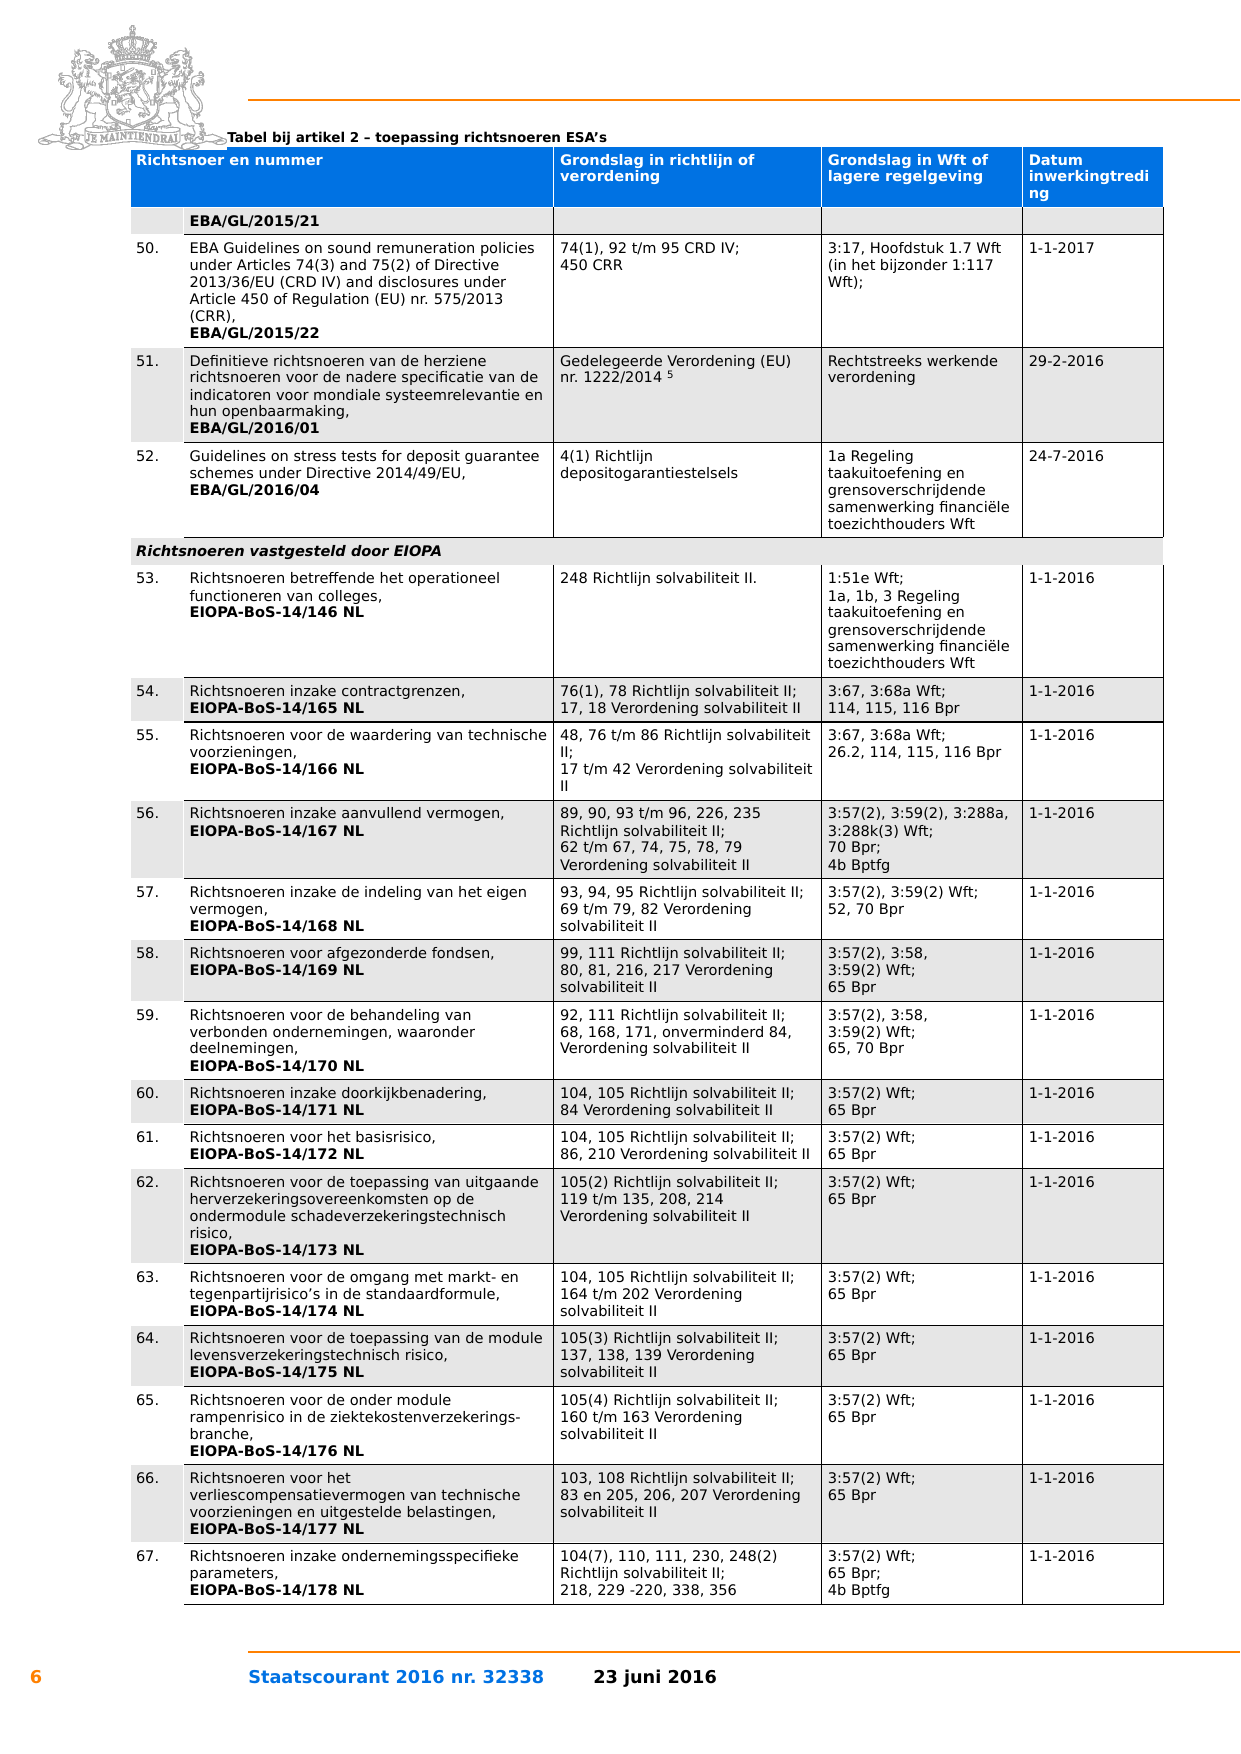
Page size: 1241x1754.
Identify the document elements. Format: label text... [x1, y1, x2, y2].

table_cell 1-1-2016 [1023, 1125, 1163, 1168]
table_cell Richtsnoeren inzake aanvullend vermogen, EIOPA-BoS-14/167 NL [184, 801, 553, 878]
table_cell 103, 108 Richtlijn solvabiliteit II; 83 en 205, 206, 207 Verordening solvabiliteit II [554, 1465, 821, 1542]
table_cell 3:57(2) Wft; 65 Bpr [822, 1125, 1022, 1168]
table_cell 104(7), 110, 111, 230, 248(2) Richtlijn solvabiliteit II; 218, 229 -220, 338, 356 [554, 1544, 821, 1604]
table_cell Richtsnoeren voor de omgang met markt- en tegenpartijrisico’s in de standaardformule, EIOPA-BoS-14/174 NL [184, 1264, 553, 1324]
table_cell Richtsnoer en nummer [131, 147, 553, 207]
table_cell 52. [131, 443, 183, 537]
table_cell 3:17, Hoofdstuk 1.7 Wft (in het bijzonder 1:117 Wft); [822, 235, 1022, 347]
table_cell 3:57(2) Wft; 65 Bpr; 4b Bptfg [822, 1544, 1022, 1604]
table_cell [131, 208, 183, 234]
table_cell 1-1-2016 [1023, 1002, 1163, 1079]
table_cell 3:67, 3:68a Wft; 114, 115, 116 Bpr [822, 678, 1022, 721]
table_cell 1-1-2016 [1023, 1465, 1163, 1542]
table_cell 3:57(2), 3:59(2) Wft; 52, 70 Bpr [822, 879, 1022, 939]
table_cell 63. [131, 1264, 183, 1324]
table_cell Datum inwerkingtreding [1023, 147, 1163, 207]
table_cell 59. [131, 1002, 183, 1079]
table_cell 248 Richtlijn solvabiliteit II. [554, 566, 821, 677]
picture [38, 25, 227, 150]
table_cell 105(4) Richtlijn solvabiliteit II; 160 t/m 163 Verordening solvabiliteit II [554, 1387, 821, 1464]
table_cell 89, 90, 93 t/m 96, 226, 235 Richtlijn solvabiliteit II; 62 t/m 67, 74, 75, 78, 79 Verordening solvabiliteit II [554, 801, 821, 878]
table_cell Guidelines on stress tests for deposit guarantee schemes under Directive 2014/49/EU, EBA/GL/2016/04 [184, 443, 553, 537]
table_cell 50. [131, 235, 183, 347]
table_cell Richtsnoeren inzake doorkijkbenadering, EIOPA-BoS-14/171 NL [184, 1080, 553, 1123]
table_cell EBA/GL/2015/21 [184, 208, 553, 234]
table_cell Richtsnoeren voor het verliescompensatievermogen van technische voorzieningen en uitgestelde belastingen, EIOPA-BoS-14/177 NL [184, 1465, 553, 1542]
table_cell 4(1) Richtlijn depositogarantiestelsels [554, 443, 821, 537]
table_cell Richtsnoeren voor de toepassing van de module levensverzekeringstechnisch risico, EIOPA-BoS-14/175 NL [184, 1326, 553, 1386]
table_cell 1-1-2016 [1023, 1080, 1163, 1123]
table_cell 74(1), 92 t/m 95 CRD IV; 450 CRR [554, 235, 821, 347]
table_cell 3:57(2), 3:58, 3:59(2) Wft; 65, 70 Bpr [822, 1002, 1022, 1079]
table_cell 66. [131, 1465, 183, 1542]
table_cell Richtsnoeren voor het basisrisico, EIOPA-BoS-14/172 NL [184, 1125, 553, 1168]
table_cell 3:57(2) Wft; 65 Bpr [822, 1264, 1022, 1324]
table_cell 3:57(2) Wft; 65 Bpr [822, 1169, 1022, 1263]
table_header Tabel bij artikel 2 – toepassing richtsnoeren ESA’s [227, 130, 1163, 146]
table_cell 3:57(2), 3:58, 3:59(2) Wft; 65 Bpr [822, 940, 1022, 1001]
table_cell 54. [131, 678, 183, 721]
table_cell 53. [131, 566, 183, 677]
table_cell Richtsnoeren vastgesteld door EIOPA [131, 538, 1163, 565]
table_cell 1-1-2016 [1023, 940, 1163, 1001]
table_cell 1-1-2017 [1023, 235, 1163, 347]
table_cell Richtsnoeren inzake contractgrenzen, EIOPA-BoS-14/165 NL [184, 678, 553, 721]
table_cell 1-1-2016 [1023, 723, 1163, 800]
table_cell 104, 105 Richtlijn solvabiliteit II; 86, 210 Verordening solvabiliteit II [554, 1125, 821, 1168]
table_cell 93, 94, 95 Richtlijn solvabiliteit II; 69 t/m 79, 82 Verordening solvabiliteit II [554, 879, 821, 939]
table_cell Gedelegeerde Verordening (EU) nr. 1222/2014 5 [554, 348, 821, 442]
table_cell Richtsnoeren voor de onder module rampenrisico in de ziektekostenverzekerings-branche, EIOPA-BoS-14/176 NL [184, 1387, 553, 1464]
table_cell 1-1-2016 [1023, 879, 1163, 939]
table_cell Richtsnoeren inzake de indeling van het eigen vermogen, EIOPA-BoS-14/168 NL [184, 879, 553, 939]
table_cell Richtsnoeren voor afgezonderde fondsen, EIOPA-BoS-14/169 NL [184, 940, 553, 1001]
table_cell Richtsnoeren voor de behandeling van verbonden ondernemingen, waaronder deelnemingen, EIOPA-BoS-14/170 NL [184, 1002, 553, 1079]
table_cell 61. [131, 1125, 183, 1168]
table_cell Definitieve richtsnoeren van de herziene richtsnoeren voor de nadere specificatie van de indicatoren voor mondiale systeemrelevantie en hun openbaarmaking, EBA/GL/2016/01 [184, 348, 553, 442]
table_cell 48, 76 t/m 86 Richtlijn solvabiliteit II; 17 t/m 42 Verordening solvabiliteit II [554, 723, 821, 800]
table_cell 51. [131, 348, 183, 442]
table_cell 1-1-2016 [1023, 678, 1163, 721]
table_cell 99, 111 Richtlijn solvabiliteit II; 80, 81, 216, 217 Verordening solvabiliteit II [554, 940, 821, 1001]
table_cell 104, 105 Richtlijn solvabiliteit II; 84 Verordening solvabiliteit II [554, 1080, 821, 1123]
table_cell 92, 111 Richtlijn solvabiliteit II; 68, 168, 171, onverminderd 84, Verordening solvabiliteit II [554, 1002, 821, 1079]
table_cell 58. [131, 940, 183, 1001]
table_cell 104, 105 Richtlijn solvabiliteit II; 164 t/m 202 Verordening solvabiliteit II [554, 1264, 821, 1324]
table_cell 57. [131, 879, 183, 939]
table_cell 55. [131, 723, 183, 800]
table_cell Rechtstreeks werkende verordening [822, 348, 1022, 442]
table_cell 3:57(2) Wft; 65 Bpr [822, 1326, 1022, 1386]
table_cell [1023, 208, 1163, 234]
table_cell 1-1-2016 [1023, 1387, 1163, 1464]
table_cell Richtsnoeren voor de toepassing van uitgaande herverzekeringsovereenkomsten op de ondermodule schadeverzekeringstechnisch risico, EIOPA-BoS-14/173 NL [184, 1169, 553, 1263]
table_cell Grondslag in richtlijn of verordening [554, 147, 821, 207]
table_cell 29-2-2016 [1023, 348, 1163, 442]
table_cell 105(3) Richtlijn solvabiliteit II; 137, 138, 139 Verordening solvabiliteit II [554, 1326, 821, 1386]
table_cell 105(2) Richtlijn solvabiliteit II; 119 t/m 135, 208, 214 Verordening solvabiliteit II [554, 1169, 821, 1263]
table_cell [822, 208, 1022, 234]
table_cell 67. [131, 1544, 183, 1604]
table_cell [554, 208, 821, 234]
table_cell 1:51e Wft; 1a, 1b, 3 Regeling taakuitoefening en grensoverschrijdende samenwerking financiële toezichthouders Wft [822, 566, 1022, 677]
table_cell 60. [131, 1080, 183, 1123]
table_cell 1-1-2016 [1023, 1169, 1163, 1263]
table_cell 3:57(2), 3:59(2), 3:288a, 3:288k(3) Wft; 70 Bpr; 4b Bptfg [822, 801, 1022, 878]
table_cell Richtsnoeren inzake ondernemingsspecifieke parameters, EIOPA-BoS-14/178 NL [184, 1544, 553, 1604]
table_cell Richtsnoeren betreffende het operationeel functioneren van colleges, EIOPA-BoS-14/146 NL [184, 566, 553, 677]
table_cell EBA Guidelines on sound remuneration policies under Articles 74(3) and 75(2) of Directive 2013/36/EU (CRD IV) and disclosures under Article 450 of Regulation (EU) nr. 575/2013 (CRR), EBA/GL/2015/22 [184, 235, 553, 347]
table_cell 62. [131, 1169, 183, 1263]
table_cell 1-1-2016 [1023, 1326, 1163, 1386]
table_cell Grondslag in Wft of lagere regelgeving [822, 147, 1022, 207]
table_cell 3:57(2) Wft; 65 Bpr [822, 1465, 1022, 1542]
table_cell 3:57(2) Wft; 65 Bpr [822, 1387, 1022, 1464]
table_cell 24-7-2016 [1023, 443, 1163, 537]
table_cell 1-1-2016 [1023, 1544, 1163, 1604]
table_cell 3:57(2) Wft; 65 Bpr [822, 1080, 1022, 1123]
table_cell 64. [131, 1326, 183, 1386]
table_cell 3:67, 3:68a Wft; 26.2, 114, 115, 116 Bpr [822, 723, 1022, 800]
table_cell 1a Regeling taakuitoefening en grensoverschrijdende samenwerking financiële toezichthouders Wft [822, 443, 1022, 537]
table_cell 65. [131, 1387, 183, 1464]
table_cell 1-1-2016 [1023, 566, 1163, 677]
table_cell 1-1-2016 [1023, 1264, 1163, 1324]
table_cell 56. [131, 801, 183, 878]
table_cell 76(1), 78 Richtlijn solvabiliteit II; 17, 18 Verordening solvabiliteit II [554, 678, 821, 721]
table_cell 1-1-2016 [1023, 801, 1163, 878]
table_cell Richtsnoeren voor de waardering van technische voorzieningen, EIOPA-BoS-14/166 NL [184, 723, 553, 800]
